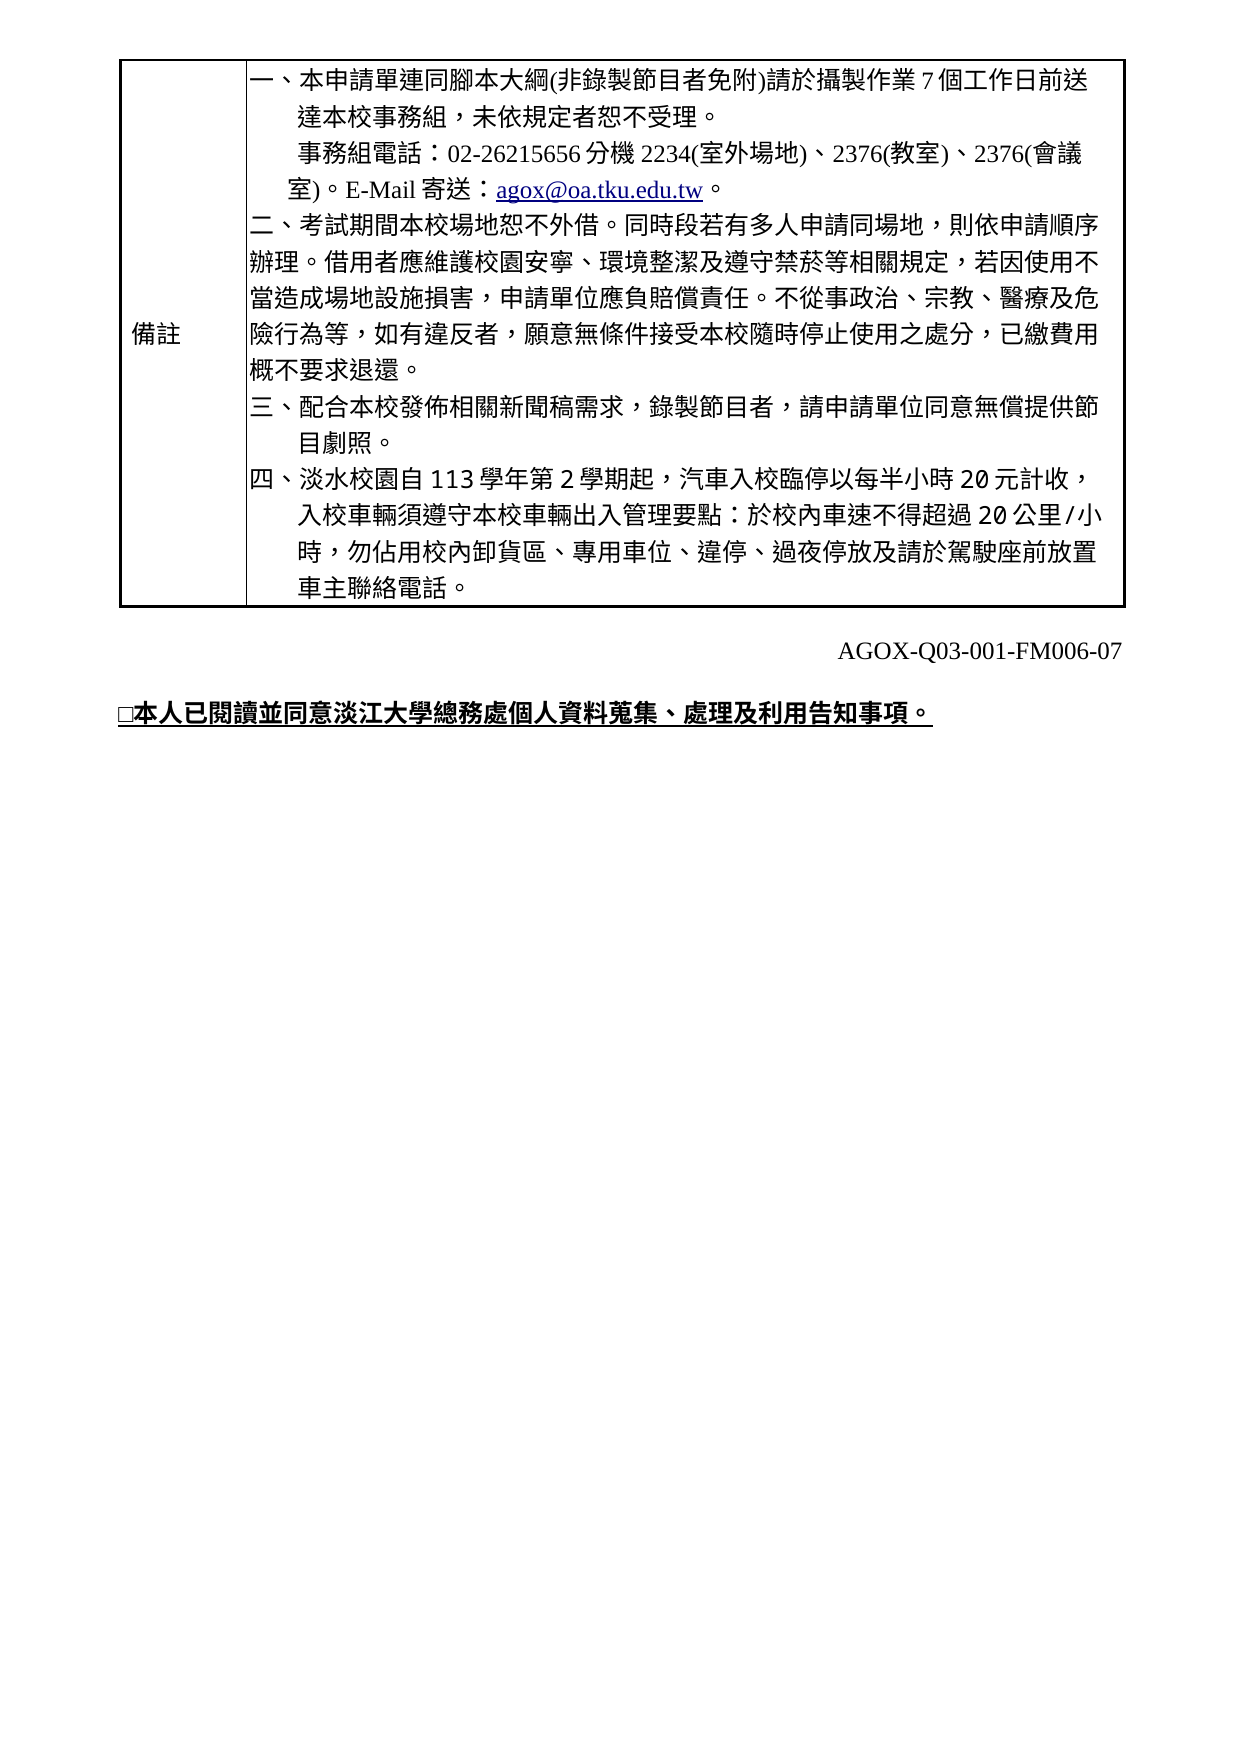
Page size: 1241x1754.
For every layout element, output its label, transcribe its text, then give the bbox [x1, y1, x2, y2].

table_cell 備註 [122, 61, 246, 604]
text □本人已閱讀並同意淡江大學總務處個人資料蒐集、處理及利用告知事項。 [118, 694, 1122, 730]
table_cell 一、本申請單連同腳本大綱(非錄製節目者免附)請於攝製作業7個工作日前送達本校事務組，未依規定者恕不受理。 事務組電話：02-26215656分機2234(室外場地)、2376(教室)、2376(會議室)。E-Mail寄送：agox@oa.tku.edu.tw。 二、考試期間本校場地恕不外借。同時段若有多人申請同場地，則依申請順序辦理。借用者應維護校園安寧、環境整潔及遵守禁菸等相關規定，若因使用不當造成場地設施損害，申請單位應負賠償責任。不從事政治、宗教、醫療及危險行為等，如有違反者，願意無條件接受本校隨時停止使用之處分，已繳費用概不要求退還。 三、配合本校發佈相關新聞稿需求，錄製節目者，請申請單位同意無償提供節目劇照。 四、淡水校園自113學年第2學期起，汽車入校臨停以每半小時20元計收，入校車輛須遵守本校車輛出入管理要點：於校內車速不得超過20公里/小時，勿佔用校內卸貨區、專用車位、違停、過夜停放及請於駕駛座前放置車主聯絡電話。 [247, 61, 1123, 604]
text AGOX-Q03-001-FM006-07 [118, 636, 1122, 665]
